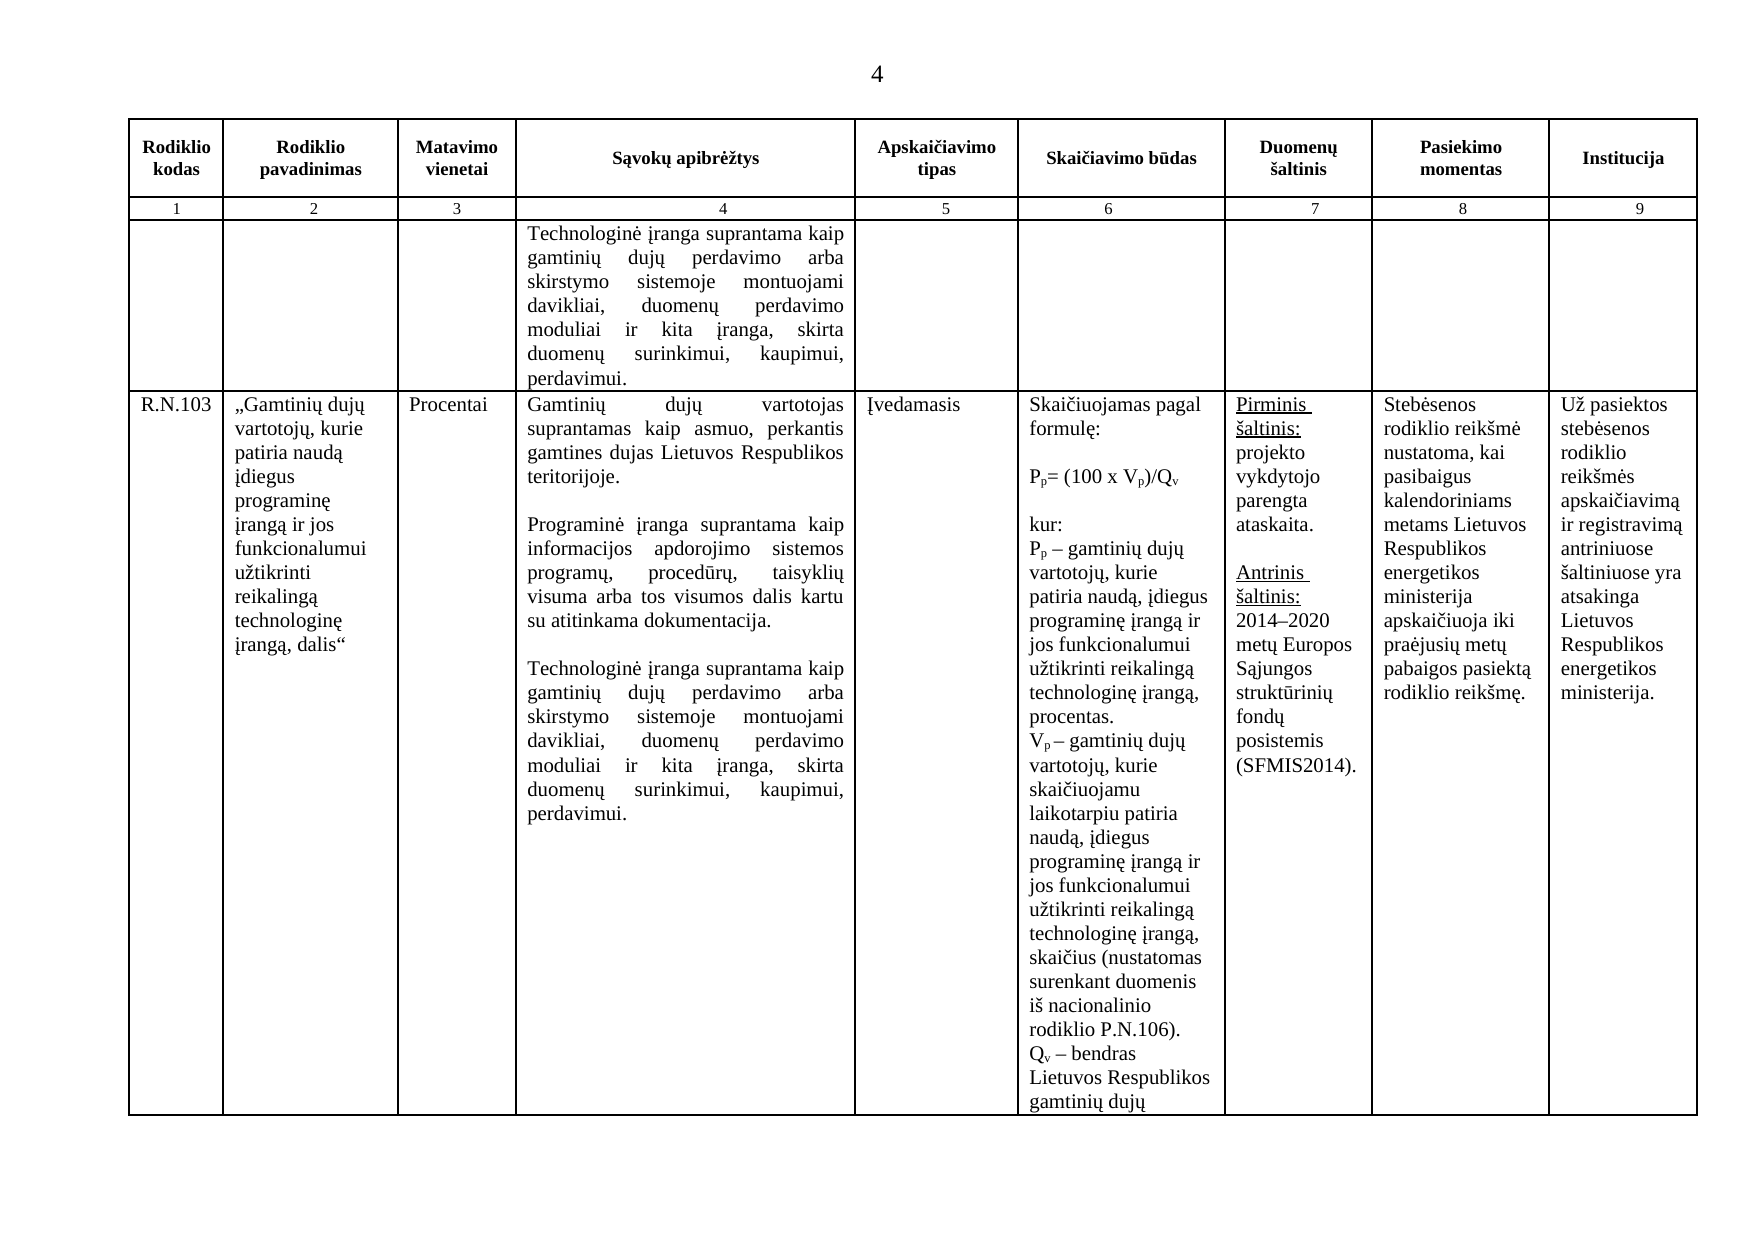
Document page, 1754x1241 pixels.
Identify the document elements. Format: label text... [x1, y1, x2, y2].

table_cell Skaičiuojamas pagal formulę: Pp= (100 x Vp)/Qv kur: Pp – gamtinių dujų vartotojų, kurie patiria naudą, įdiegus programinę įrangą ir jos funkcionalumui užtikrinti reikalingą technologinę įrangą, procentas. Vp – gamtinių dujų vartotojų, kurie skaičiuojamu laikotarpiu patiria naudą, įdiegus programinę įrangą ir jos funkcionalumui užtikrinti reikalingą technologinę įrangą, skaičius (nustatomas surenkant duomenis iš nacionalinio rodiklio P.N.106). Qv – bendras Lietuvos Respublikos gamtinių dujų [1019, 392, 1224, 1113]
table_header Rodiklio pavadinimas [224, 120, 397, 196]
table_cell „Gamtinių dujų vartotojų, kurie patiria naudą įdiegus programinę įrangą ir jos funkcionalumui užtikrinti reikalingą technologinę įrangą, dalis“ [224, 392, 397, 1113]
table_cell 2 [224, 198, 397, 219]
table_cell [856, 221, 1017, 389]
table_cell 6 [1019, 198, 1224, 219]
table_cell Stebėsenos rodiklio reikšmė nustatoma, kai pasibaigus kalendoriniams metams Lietuvos Respublikos energetikos ministerija apskaičiuoja iki praėjusių metų pabaigos pasiektą rodiklio reikšmę. [1373, 392, 1548, 1113]
table_header Matavimo vienetai [399, 120, 515, 196]
table_cell [224, 221, 397, 389]
table_cell 7 [1226, 198, 1371, 219]
table_cell 1 [130, 198, 222, 219]
table_cell [1550, 221, 1696, 389]
table_header Sąvokų apibrėžtys [517, 120, 854, 196]
table_cell [399, 221, 515, 389]
table_cell [130, 221, 222, 389]
table_cell 9 [1550, 198, 1696, 219]
table_header Apskaičiavimo tipas [856, 120, 1017, 196]
table_cell Technologinė įranga suprantama kaip gamtinių dujų perdavimo arba skirstymo sistemoje montuojami davikliai, duomenų perdavimo moduliai ir kita įranga, skirta duomenų surinkimui, kaupimui, perdavimui. [517, 221, 854, 389]
table_cell Įvedamasis [856, 392, 1017, 1113]
table_header Skaičiavimo būdas [1019, 120, 1224, 196]
table_cell [1019, 221, 1224, 389]
table_header Institucija [1550, 120, 1696, 196]
table_cell [1226, 221, 1371, 389]
table_header Duomenų šaltinis [1226, 120, 1371, 196]
table_cell Už pasiektos stebėsenos rodiklio reikšmės apskaičiavimą ir registravimą antriniuose šaltiniuose yra atsakinga Lietuvos Respublikos energetikos ministerija. [1550, 392, 1696, 1113]
table_cell Procentai [399, 392, 515, 1113]
table_cell 5 [856, 198, 1017, 219]
table_cell [1373, 221, 1548, 389]
table_header Pasiekimo momentas [1373, 120, 1548, 196]
table_header Rodiklio kodas [130, 120, 222, 196]
table_cell R.N.103 [130, 392, 222, 1113]
table_cell 8 [1373, 198, 1548, 219]
table_cell 4 [517, 198, 854, 219]
table_cell Gamtinių dujų vartotojas suprantamas kaip asmuo, perkantis gamtines dujas Lietuvos Respublikos teritorijoje. Programinė įranga suprantama kaip informacijos apdorojimo sistemos programų, procedūrų, taisyklių visuma arba tos visumos dalis kartu su atitinkama dokumentacija. Technologinė įranga suprantama kaip gamtinių dujų perdavimo arba skirstymo sistemoje montuojami davikliai, duomenų perdavimo moduliai ir kita įranga, skirta duomenų surinkimui, kaupimui, perdavimui. [517, 392, 854, 1113]
table_cell Pirminis šaltinis: projekto vykdytojo parengta ataskaita. Antrinis šaltinis: 2014–2020 metų Europos Sąjungos struktūrinių fondų posistemis (SFMIS2014). [1226, 392, 1371, 1113]
table_cell 3 [399, 198, 515, 219]
